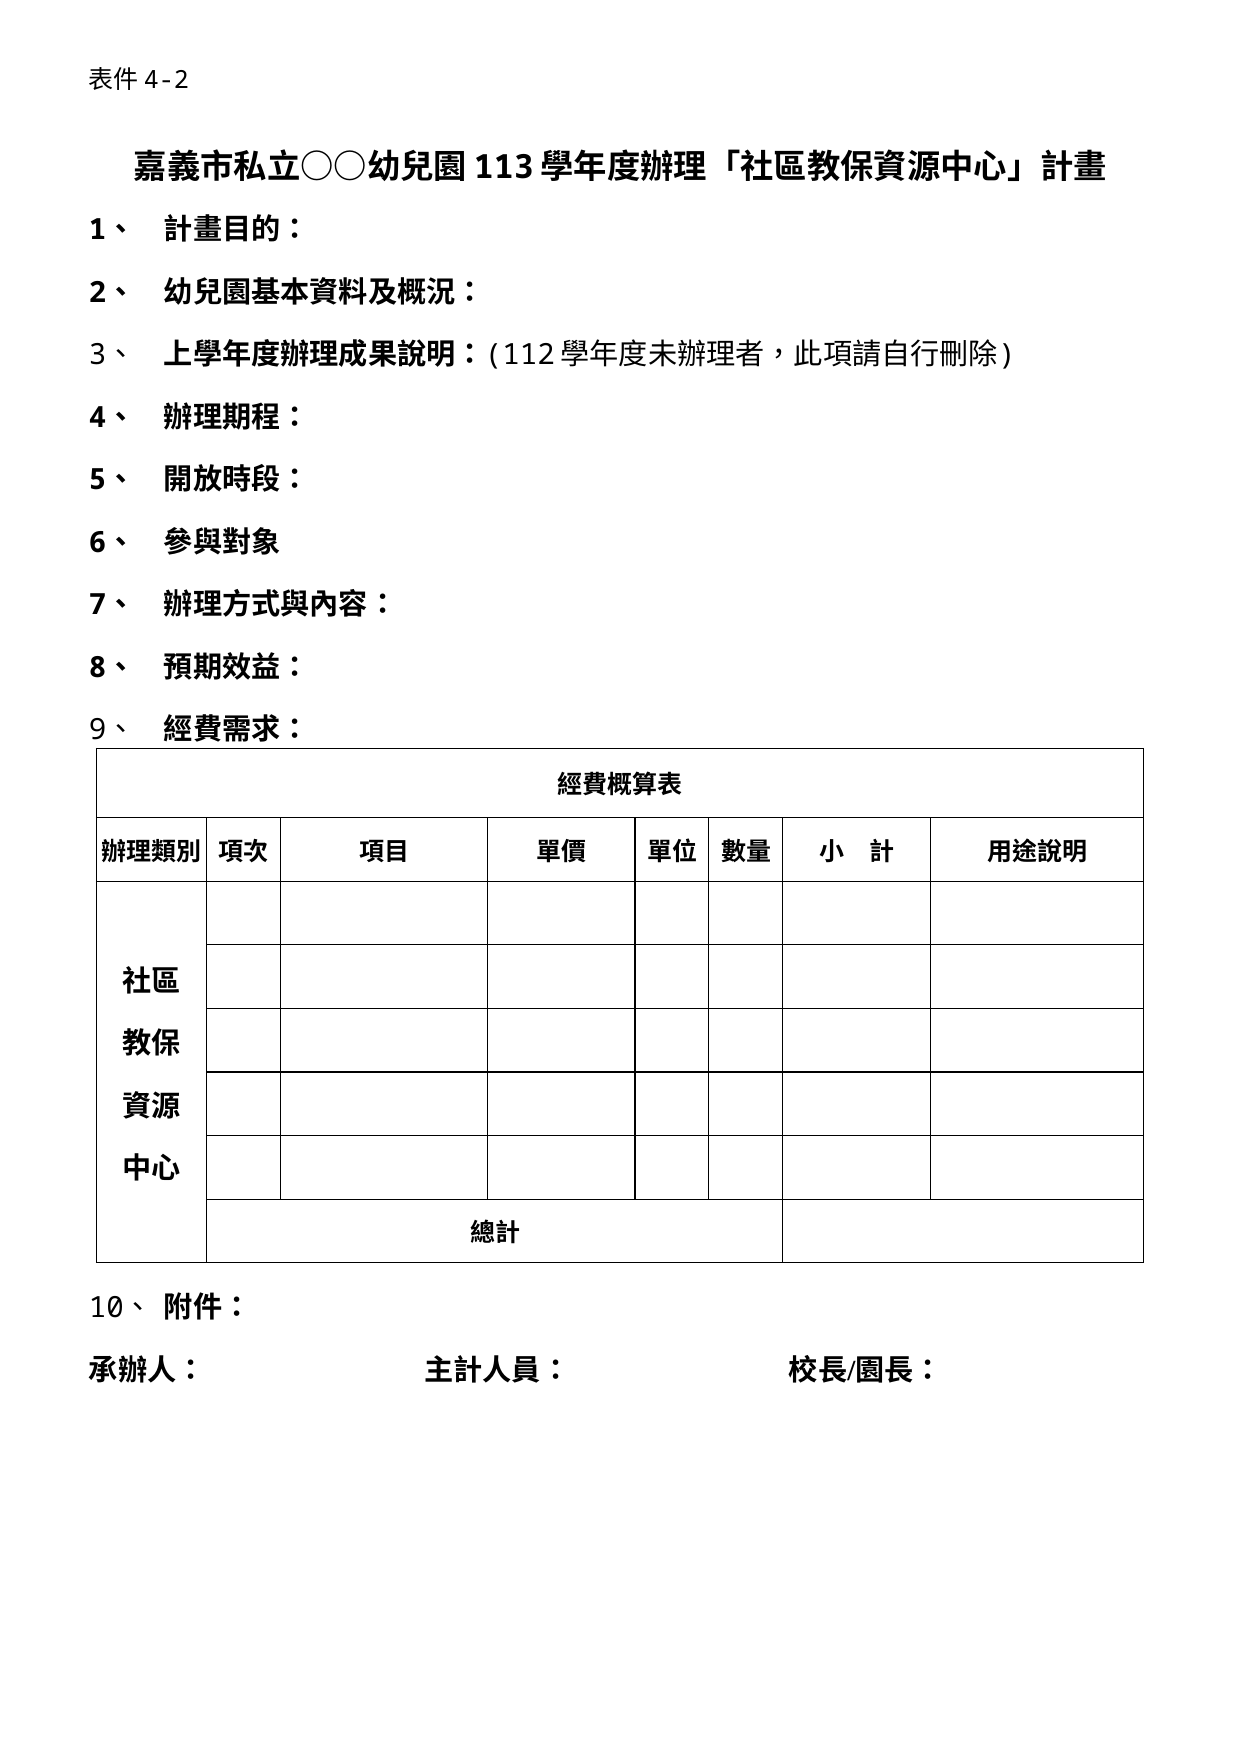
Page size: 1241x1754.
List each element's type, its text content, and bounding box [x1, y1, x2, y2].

table_header 經費概算表 [97, 749, 1143, 817]
text 承辦人： 主計人員： 校長/園長： [89, 1326, 1152, 1388]
table_cell [207, 945, 280, 1008]
table_cell [281, 1009, 487, 1071]
table_cell [709, 1136, 782, 1198]
list 幼兒園基本資料及概況： [89, 248, 1152, 310]
table_cell [783, 882, 930, 944]
table_cell [709, 882, 782, 944]
table_cell 數量 [709, 818, 782, 881]
table_cell [488, 882, 634, 944]
list 上學年度辦理成果說明：(112學年度未辦理者，此項請自行刪除) [89, 310, 1152, 373]
table_cell [931, 1073, 1143, 1135]
list 預期效益： [89, 623, 1152, 685]
table_cell [281, 882, 487, 944]
table_cell 項目 [281, 818, 487, 881]
table_cell [783, 1200, 1143, 1262]
table_cell [281, 945, 487, 1008]
table_cell 單價 [488, 818, 634, 881]
table_cell [783, 1136, 930, 1198]
table_cell [636, 882, 708, 944]
table_cell [783, 1073, 930, 1135]
table_cell [488, 1009, 634, 1071]
list 附件： [89, 1263, 1152, 1326]
table_cell [207, 1073, 280, 1135]
list 經費需求： [89, 685, 1152, 748]
table_cell 單位 [636, 818, 708, 881]
table_cell [931, 882, 1143, 944]
table_cell [281, 1073, 487, 1135]
table_cell [207, 1009, 280, 1071]
table_cell [931, 1009, 1143, 1071]
table_cell [207, 882, 280, 944]
table_cell [783, 945, 930, 1008]
table_cell 總計 [207, 1200, 782, 1262]
table_cell [709, 1073, 782, 1135]
list 辦理方式與內容： [89, 560, 1152, 623]
table_cell [488, 1073, 634, 1135]
table_cell 用途說明 [931, 818, 1143, 881]
list 辦理期程： [89, 373, 1152, 435]
table_cell 小 計 [783, 818, 930, 881]
table_cell 社區教保資源中心 [97, 882, 206, 1262]
text 嘉義市私立○○幼兒園113學年度辦理「社區教保資源中心」計畫 [89, 123, 1152, 185]
table_cell [488, 1136, 634, 1198]
table_cell [783, 1009, 930, 1071]
table_cell [709, 945, 782, 1008]
table_cell [709, 1009, 782, 1071]
table_cell [636, 945, 708, 1008]
table_cell [931, 1136, 1143, 1198]
table_cell 辦理類別 [97, 818, 206, 881]
table_cell [931, 945, 1143, 1008]
table_cell [488, 945, 634, 1008]
list 計畫目的： [89, 185, 1152, 248]
table_cell [281, 1136, 487, 1198]
table_cell [636, 1073, 708, 1135]
table_cell [207, 1136, 280, 1198]
table_cell 項次 [207, 818, 280, 881]
table_cell [636, 1009, 708, 1071]
list 開放時段： [89, 435, 1152, 498]
table_cell [636, 1136, 708, 1198]
list 參與對象 [89, 498, 1152, 560]
